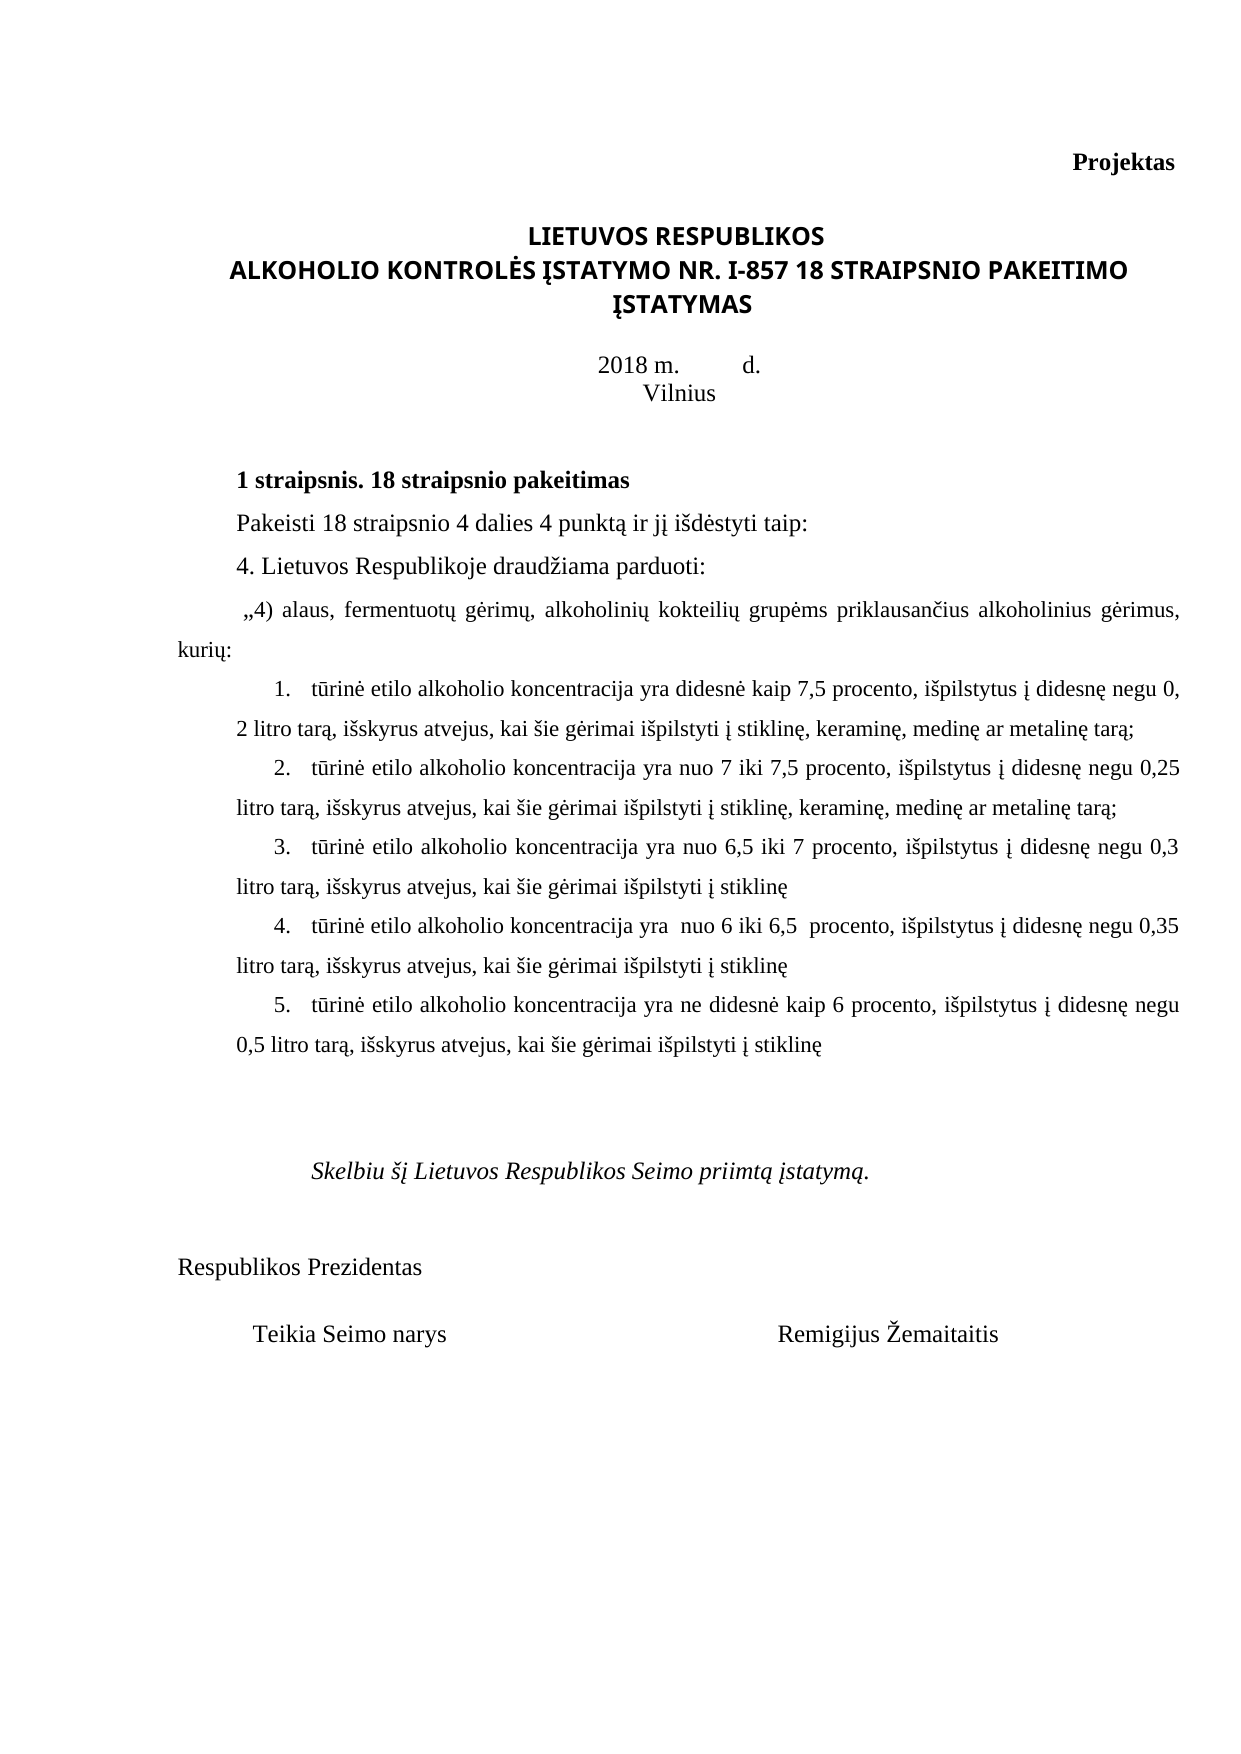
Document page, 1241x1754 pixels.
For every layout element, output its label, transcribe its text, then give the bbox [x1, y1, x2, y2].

text 2. tūrinė etilo alkoholio koncentracija yra nuo 7 iki 7,5 procento, išpilstytus į didesnę negu 0,25 litro tarą, išskyrus atvejus, kai šie gėrimai išpilstyti į stiklinę, keraminę, medinę ar metalinę tarą; [236, 754, 1181, 820]
text Teikia Seimo narys Remigijus Žemaitaitis [177, 1319, 1181, 1348]
text alkoholio kontrolės ĮSTATYMo Nr. I-857 18 straipsnio pakeitimo [177, 253, 1181, 287]
text 5. tūrinė etilo alkoholio koncentracija yra ne didesnė kaip 6 procento, išpilstytus į didesnę negu 0,5 litro tarą, išskyrus atvejus, kai šie gėrimai išpilstyti į stiklinę [236, 991, 1181, 1057]
text 1. tūrinė etilo alkoholio koncentracija yra didesnė kaip 7,5 procento, išpilstytus į didesnę negu 0, 2 litro tarą, išskyrus atvejus, kai šie gėrimai išpilstyti į stiklinę, keraminę, medinę ar metalinę tarą; [236, 675, 1181, 741]
text 4. Lietuvos Respublikoje draudžiama parduoti: [177, 551, 1181, 580]
text Pakeisti 18 straipsnio 4 dalies 4 punktą ir jį išdėstyti taip: [177, 508, 1181, 537]
text 2018 m. d. [177, 350, 1181, 378]
text „4) alaus, fermentuotų gėrimų, alkoholinių kokteilių grupėms priklausančius alkoholinius gėrimus, kurių: [177, 594, 1181, 662]
text Skelbiu šį Lietuvos Respublikos Seimo priimtą įstatymą. [311, 1156, 1181, 1185]
text 4. tūrinė etilo alkoholio koncentracija yra nuo 6 iki 6,5 procento, išpilstytus į didesnę negu 0,35 litro tarą, išskyrus atvejus, kai šie gėrimai išpilstyti į stiklinę [236, 912, 1181, 978]
text įstatymas [177, 287, 1181, 321]
text Respublikos Prezidentas [177, 1252, 1181, 1281]
text 3. tūrinė etilo alkoholio koncentracija yra nuo 6,5 iki 7 procento, išpilstytus į didesnę negu 0,3 litro tarą, išskyrus atvejus, kai šie gėrimai išpilstyti į stiklinę [236, 833, 1181, 899]
text Vilnius [177, 378, 1181, 407]
text Projektas [177, 147, 1181, 176]
text Lietuvos Respublikos [177, 219, 1181, 253]
text 1 straipsnis. 18 straipsnio pakeitimas [177, 465, 1181, 493]
